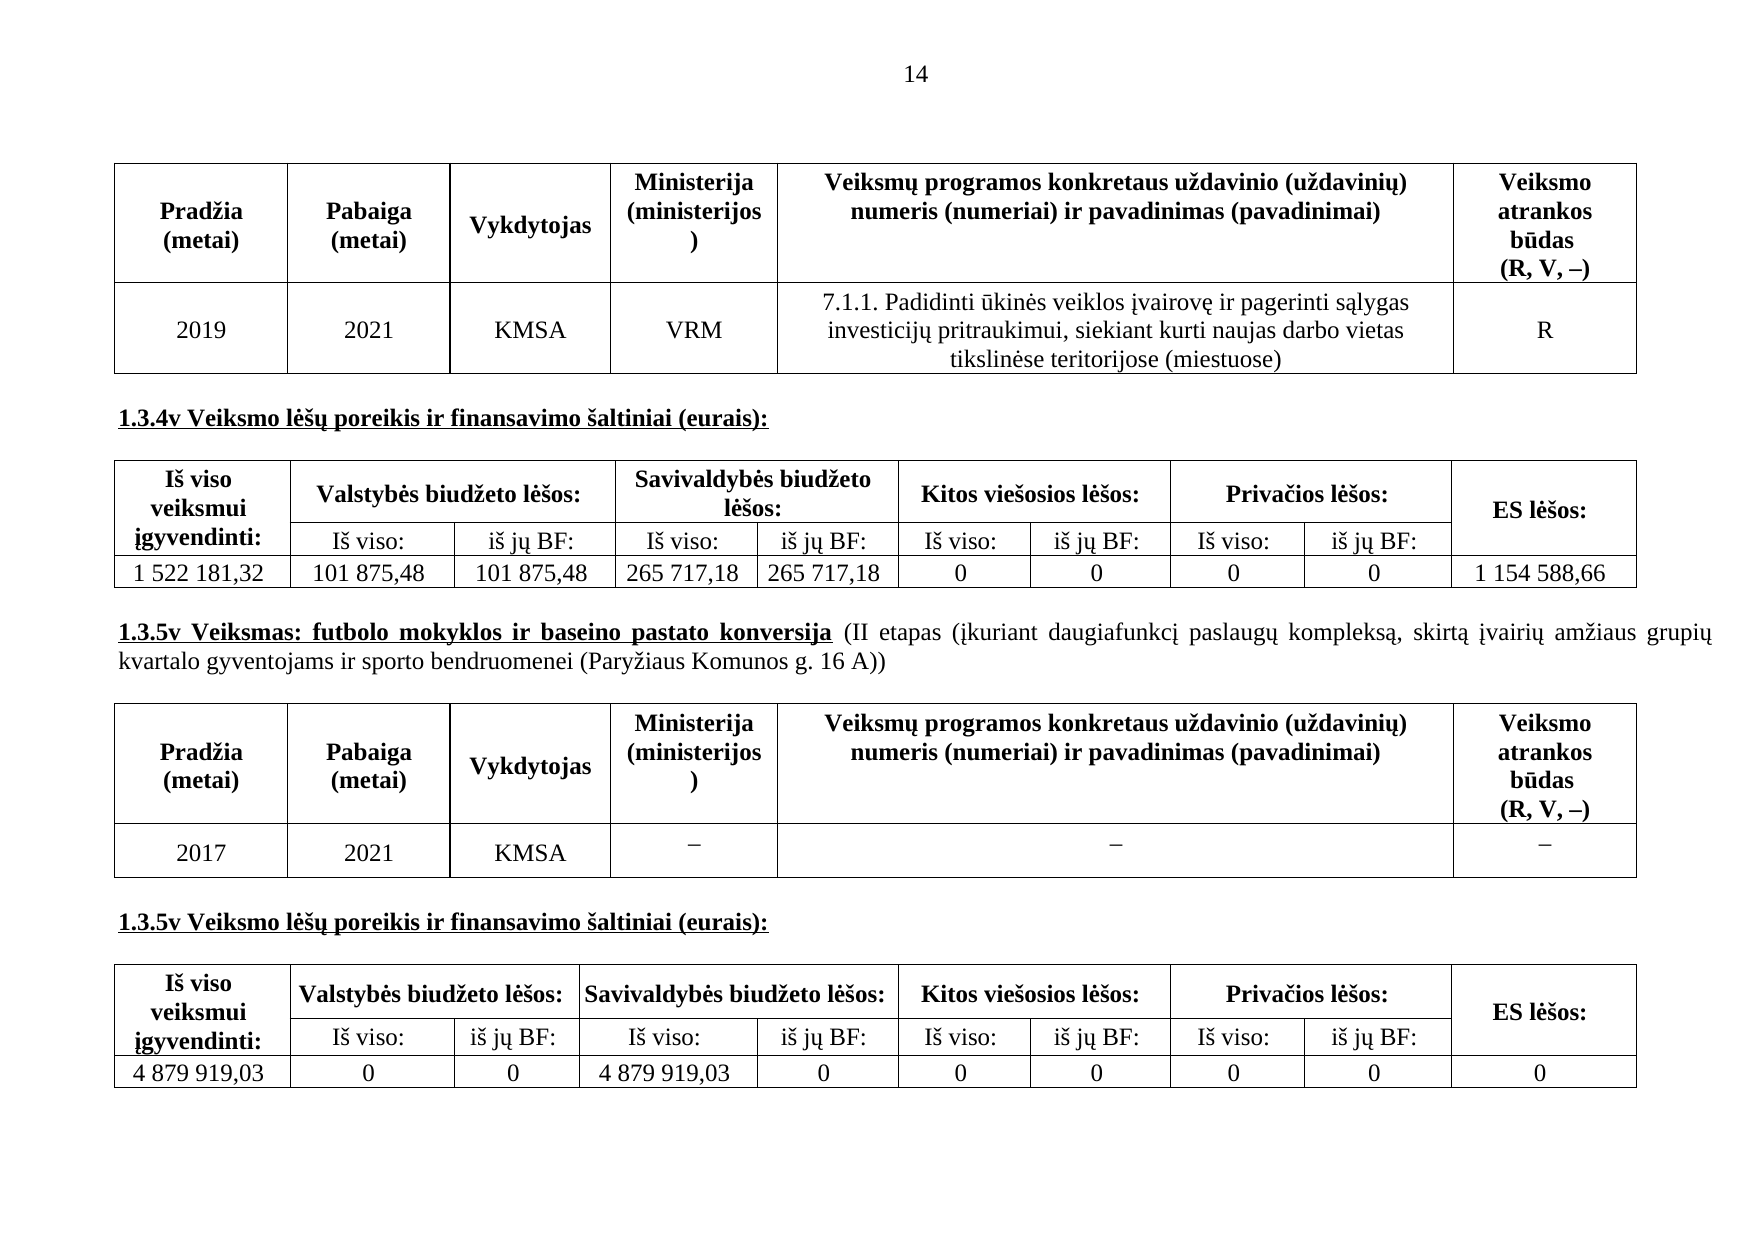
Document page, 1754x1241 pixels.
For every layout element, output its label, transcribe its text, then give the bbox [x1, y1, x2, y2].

table_cell 0 [1305, 1056, 1451, 1087]
table_cell iš jų BF: [1305, 523, 1451, 554]
table_header Pradžia (metai) [115, 704, 287, 823]
table_cell iš jų BF: [1305, 1019, 1451, 1054]
table_cell 0 [291, 1056, 454, 1087]
table_cell 0 [1305, 556, 1451, 587]
table_header Kitos viešosios lėšos: [899, 461, 1170, 522]
table_cell 1 522 181,32 [115, 556, 290, 587]
table_cell 0 [899, 1056, 1030, 1087]
table_cell 4 879 919,03 [580, 1056, 757, 1087]
table_header Veiksmų programos konkretaus uždavinio (uždavinių) numeris (numeriai) ir pavadinimas (pavadinimai) [778, 704, 1453, 823]
table_cell R [1454, 283, 1636, 373]
table_cell Iš viso: [291, 523, 454, 554]
table_cell Iš viso: [616, 523, 757, 554]
table_cell 4 879 919,03 [115, 1056, 290, 1087]
table_header Savivaldybės biudžeto lėšos: [616, 461, 898, 522]
table_header Kitos viešosios lėšos: [899, 965, 1170, 1018]
table_header Iš viso veiksmui įgyvendinti: [115, 965, 290, 1054]
table_cell Iš viso: [1171, 523, 1304, 554]
table_cell KMSA [451, 283, 610, 373]
table_cell Iš viso: [1171, 1019, 1304, 1054]
table_cell 7.1.1. Padidinti ūkinės veiklos įvairovę ir pagerinti sąlygas investicijų pritraukimui, siekiant kurti naujas darbo vietas tikslinėse teritorijose (miestuose) [778, 283, 1453, 373]
table_header Veiksmo atrankos būdas (R, V, –) [1454, 164, 1636, 282]
table_cell iš jų BF: [1031, 1019, 1170, 1054]
table_cell – [611, 824, 777, 877]
table_header Iš viso veiksmui įgyvendinti: [115, 461, 290, 554]
table_cell iš jų BF: [1031, 523, 1170, 554]
table_cell 0 [899, 556, 1030, 587]
table_header ES lėšos: [1452, 965, 1636, 1054]
table_header Privačios lėšos: [1171, 461, 1451, 522]
table_cell 101 875,48 [455, 556, 615, 587]
table_cell 0 [1171, 556, 1304, 587]
table_cell iš jų BF: [758, 1019, 898, 1054]
text 1.3.5v Veiksmas: futbolo mokyklos ir baseino pastato konversija (II etapas (įkuriant daugiafunkcį paslaugų kompleksą, skirtą įvairių amžiaus grupių kvartalo gyventojams ir sporto bendruomenei (Paryžiaus Komunos g. 16 A)) [118, 617, 1713, 674]
table_header Valstybės biudžeto lėšos: [291, 965, 579, 1018]
table_cell 2019 [115, 283, 287, 373]
table_header Veiksmo atrankos būdas (R, V, –) [1454, 704, 1636, 823]
table_cell Iš viso: [291, 1019, 454, 1054]
text 1.3.4v Veiksmo lėšų poreikis ir finansavimo šaltiniai (eurais): [118, 403, 1713, 432]
table_cell 2017 [115, 824, 287, 877]
table_cell KMSA [451, 824, 610, 877]
table_cell Iš viso: [899, 523, 1030, 554]
table_header Vykdytojas [451, 704, 610, 823]
table_cell – [778, 824, 1453, 877]
table_cell 0 [758, 1056, 898, 1087]
table_header Valstybės biudžeto lėšos: [291, 461, 615, 522]
table_header Veiksmų programos konkretaus uždavinio (uždavinių) numeris (numeriai) ir pavadinimas (pavadinimai) [778, 164, 1453, 282]
table_header Ministerija (ministerijos) [611, 164, 777, 282]
table_cell 0 [1031, 556, 1170, 587]
table_cell 0 [1031, 1056, 1170, 1087]
table_cell 0 [455, 1056, 579, 1087]
table_cell 0 [1452, 1056, 1636, 1087]
table_cell 101 875,48 [291, 556, 454, 587]
table_cell iš jų BF: [758, 523, 898, 554]
table_header Pabaiga (metai) [288, 164, 449, 282]
table_cell – [1454, 824, 1636, 877]
table_header Privačios lėšos: [1171, 965, 1451, 1018]
table_cell 265 717,18 [616, 556, 757, 587]
table_cell 2021 [288, 824, 449, 877]
table_cell 2021 [288, 283, 449, 373]
table_header Savivaldybės biudžeto lėšos: [580, 965, 898, 1018]
table_cell Iš viso: [899, 1019, 1030, 1054]
table_cell 1 154 588,66 [1452, 556, 1636, 587]
text 1.3.5v Veiksmo lėšų poreikis ir finansavimo šaltiniai (eurais): [118, 907, 1713, 936]
table_cell 265 717,18 [758, 556, 898, 587]
table_cell iš jų BF: [455, 523, 615, 554]
table_cell VRM [611, 283, 777, 373]
table_header Pradžia (metai) [115, 164, 287, 282]
table_cell iš jų BF: [455, 1019, 579, 1054]
table_header ES lėšos: [1452, 461, 1636, 554]
table_header Vykdytojas [451, 164, 610, 282]
table_cell Iš viso: [580, 1019, 757, 1054]
table_cell 0 [1171, 1056, 1304, 1087]
table_header Ministerija (ministerijos) [611, 704, 777, 823]
table_header Pabaiga (metai) [288, 704, 449, 823]
